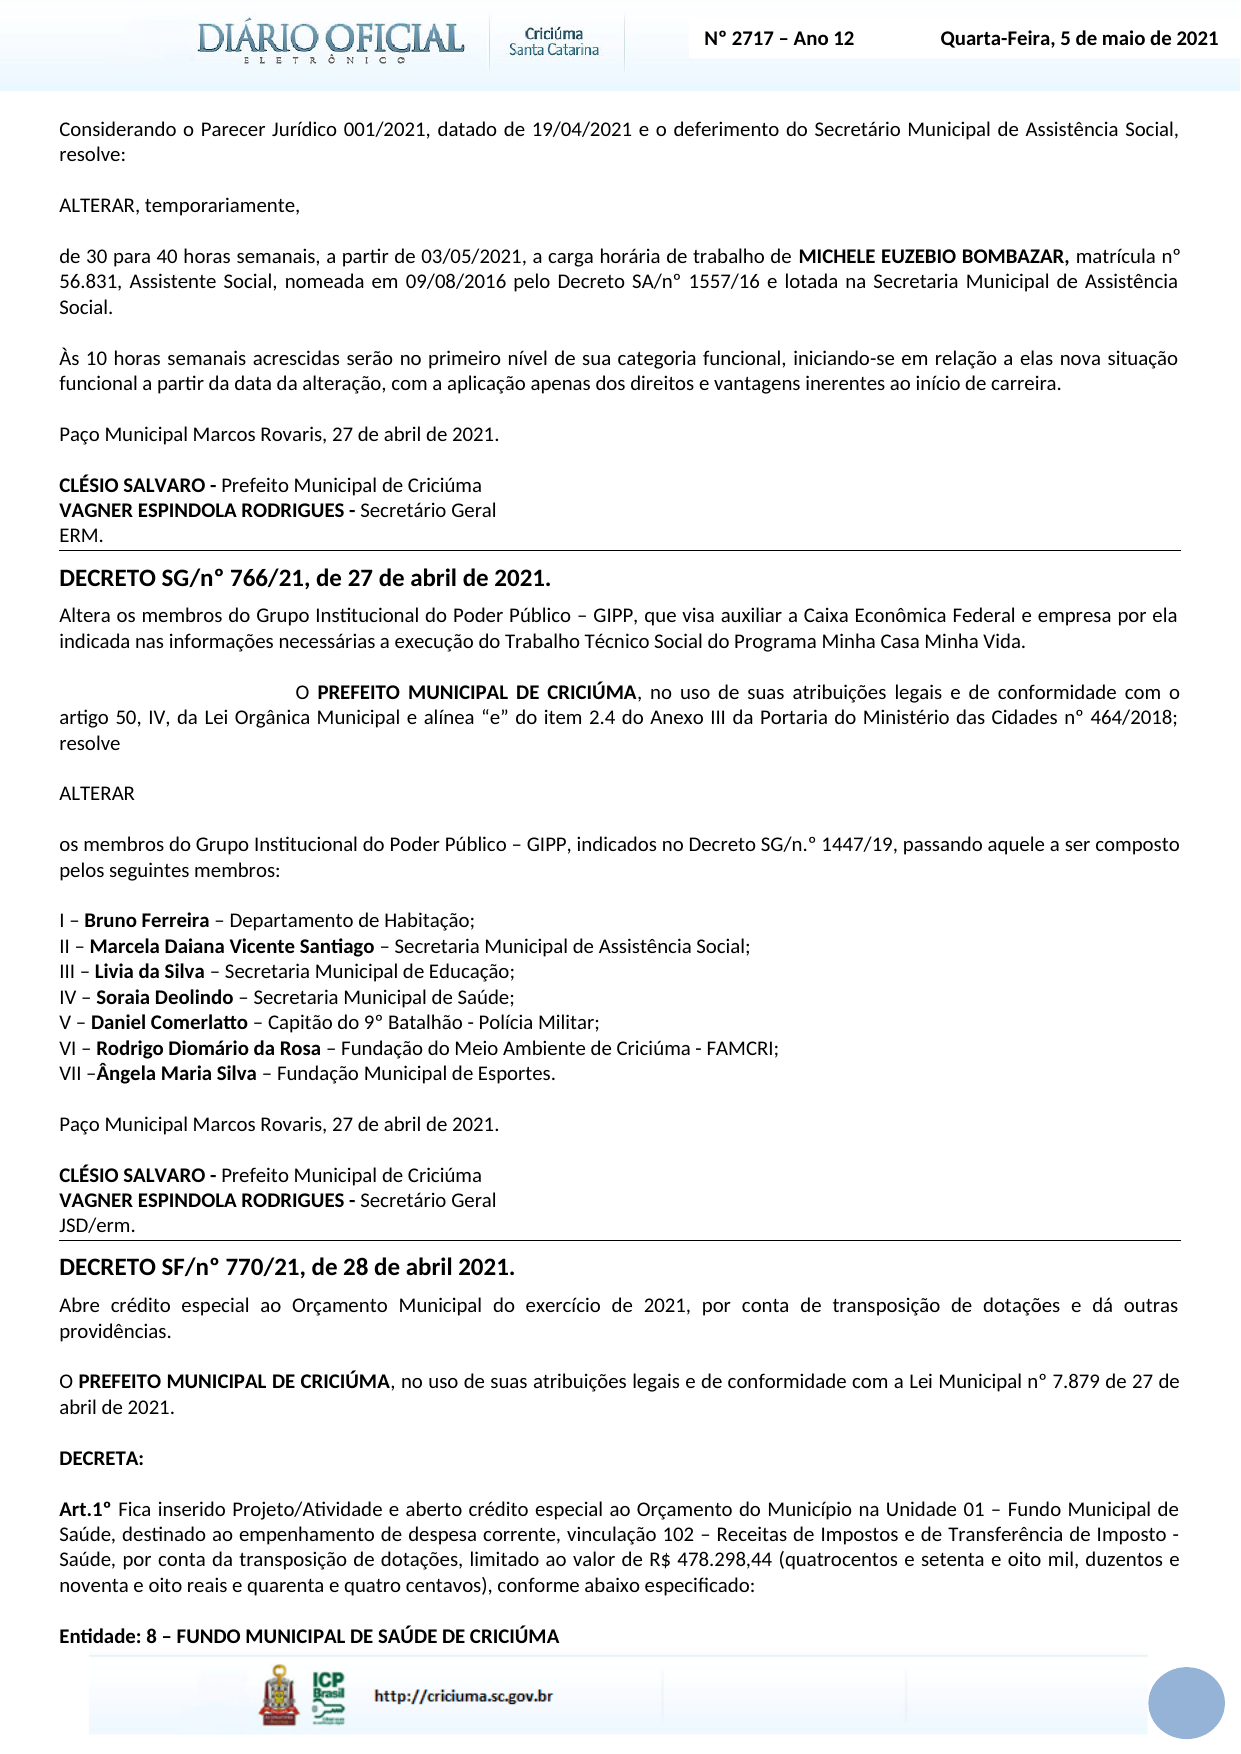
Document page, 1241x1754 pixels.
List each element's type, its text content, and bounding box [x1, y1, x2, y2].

text Art.1º Fica inserido Projeto/Atividade e aberto crédito especial ao Orçamento do Município na Unidade 01 – Fundo Municipal de Saúde, destinado ao empenhamento de despesa corrente, vinculação 102 – Receitas de Impostos e de Transferência de Imposto - Saúde, por conta da transposição de dotações, limitado ao valor de R$ 478.298,44 (quatrocentos e setenta e oito mil, duzentos e noventa e oito reais e quarenta e quatro centavos), conforme abaixo especificado: [59, 1496, 1181, 1597]
text Considerando o Parecer Jurídico 001/2021, datado de 19/04/2021 e o deferimento do Secretário Municipal de Assistência Social, resolve: [59, 116, 1181, 167]
text de 30 para 40 horas semanais, a partir de 03/05/2021, a carga horária de trabalho de MICHELE EUZEBIO BOMBAZAR, matrícula nº 56.831, Assistente Social, nomeada em 09/08/2016 pelo Decreto SA/nº 1557/16 e lotada na Secretaria Municipal de Assistência Social. [59, 243, 1181, 319]
text Às 10 horas semanais acrescidas serão no primeiro nível de sua categoria funcional, iniciando-se em relação a elas nova situação funcional a partir da data da alteração, com a aplicação apenas dos direitos e vantagens inerentes ao início de carreira. [59, 345, 1181, 396]
text ALTERAR, temporariamente, [59, 192, 1181, 218]
text VAGNER ESPINDOLA RODRIGUES - Secretário Geral [59, 1187, 1181, 1213]
text II – Marcela Daiana Vicente Santiago – Secretaria Municipal de Assistência Social; [59, 933, 1181, 958]
text ERM. [59, 523, 1181, 550]
text VII –Ângela Maria Silva – Fundação Municipal de Esportes. [59, 1060, 1181, 1086]
text CLÉSIO SALVARO - Prefeito Municipal de Criciúma [59, 1162, 1181, 1187]
text V – Daniel Comerlatto – Capitão do 9º Batalhão - Polícia Militar; [59, 1009, 1181, 1035]
text Entidade: 8 – FUNDO MUNICIPAL DE SAÚDE DE CRICIÚMA [59, 1623, 1181, 1648]
text O PREFEITO MUNICIPAL DE CRICIÚMA, no uso de suas atribuições legais e de conformidade com a Lei Municipal nº 7.879 de 27 de abril de 2021. [59, 1369, 1181, 1419]
text I – Bruno Ferreira – Departamento de Habitação; [59, 908, 1181, 933]
text III – Livia da Silva – Secretaria Municipal de Educação; [59, 958, 1181, 984]
text O PREFEITO MUNICIPAL DE CRICIÚMA, no uso de suas atribuições legais e de conformidade com o artigo 50, IV, da Lei Orgânica Municipal e alínea “e” do item 2.4 do Anexo III da Portaria do Ministério das Cidades nº 464/2018; resolve [59, 679, 1181, 755]
text DECRETA: [59, 1445, 1181, 1470]
text VAGNER ESPINDOLA RODRIGUES - Secretário Geral [59, 497, 1181, 523]
text DECRETO SF/nº 770/21, de 28 de abril 2021. [59, 1252, 1181, 1282]
text Paço Municipal Marcos Rovaris, 27 de abril de 2021. [59, 421, 1181, 446]
text JSD/erm. [59, 1213, 1181, 1240]
text os membros do Grupo Institucional do Poder Público – GIPP, indicados no Decreto SG/n.º 1447/19, passando aquele a ser composto pelos seguintes membros: [59, 831, 1181, 882]
text VI – Rodrigo Diomário da Rosa – Fundação do Meio Ambiente de Criciúma - FAMCRI; [59, 1035, 1181, 1060]
text IV – Soraia Deolindo – Secretaria Municipal de Saúde; [59, 984, 1181, 1009]
text Abre crédito especial ao Orçamento Municipal do exercício de 2021, por conta de transposição de dotações e dá outras providências. [59, 1292, 1181, 1343]
text ALTERAR [59, 781, 1181, 806]
text DECRETO SG/nº 766/21, de 27 de abril de 2021. [59, 562, 1181, 592]
text Paço Municipal Marcos Rovaris, 27 de abril de 2021. [59, 1111, 1181, 1136]
text Altera os membros do Grupo Institucional do Poder Público – GIPP, que visa auxiliar a Caixa Econômica Federal e empresa por ela indicada nas informações necessárias a execução do Trabalho Técnico Social do Programa Minha Casa Minha Vida. [59, 603, 1181, 653]
text CLÉSIO SALVARO - Prefeito Municipal de Criciúma [59, 472, 1181, 497]
